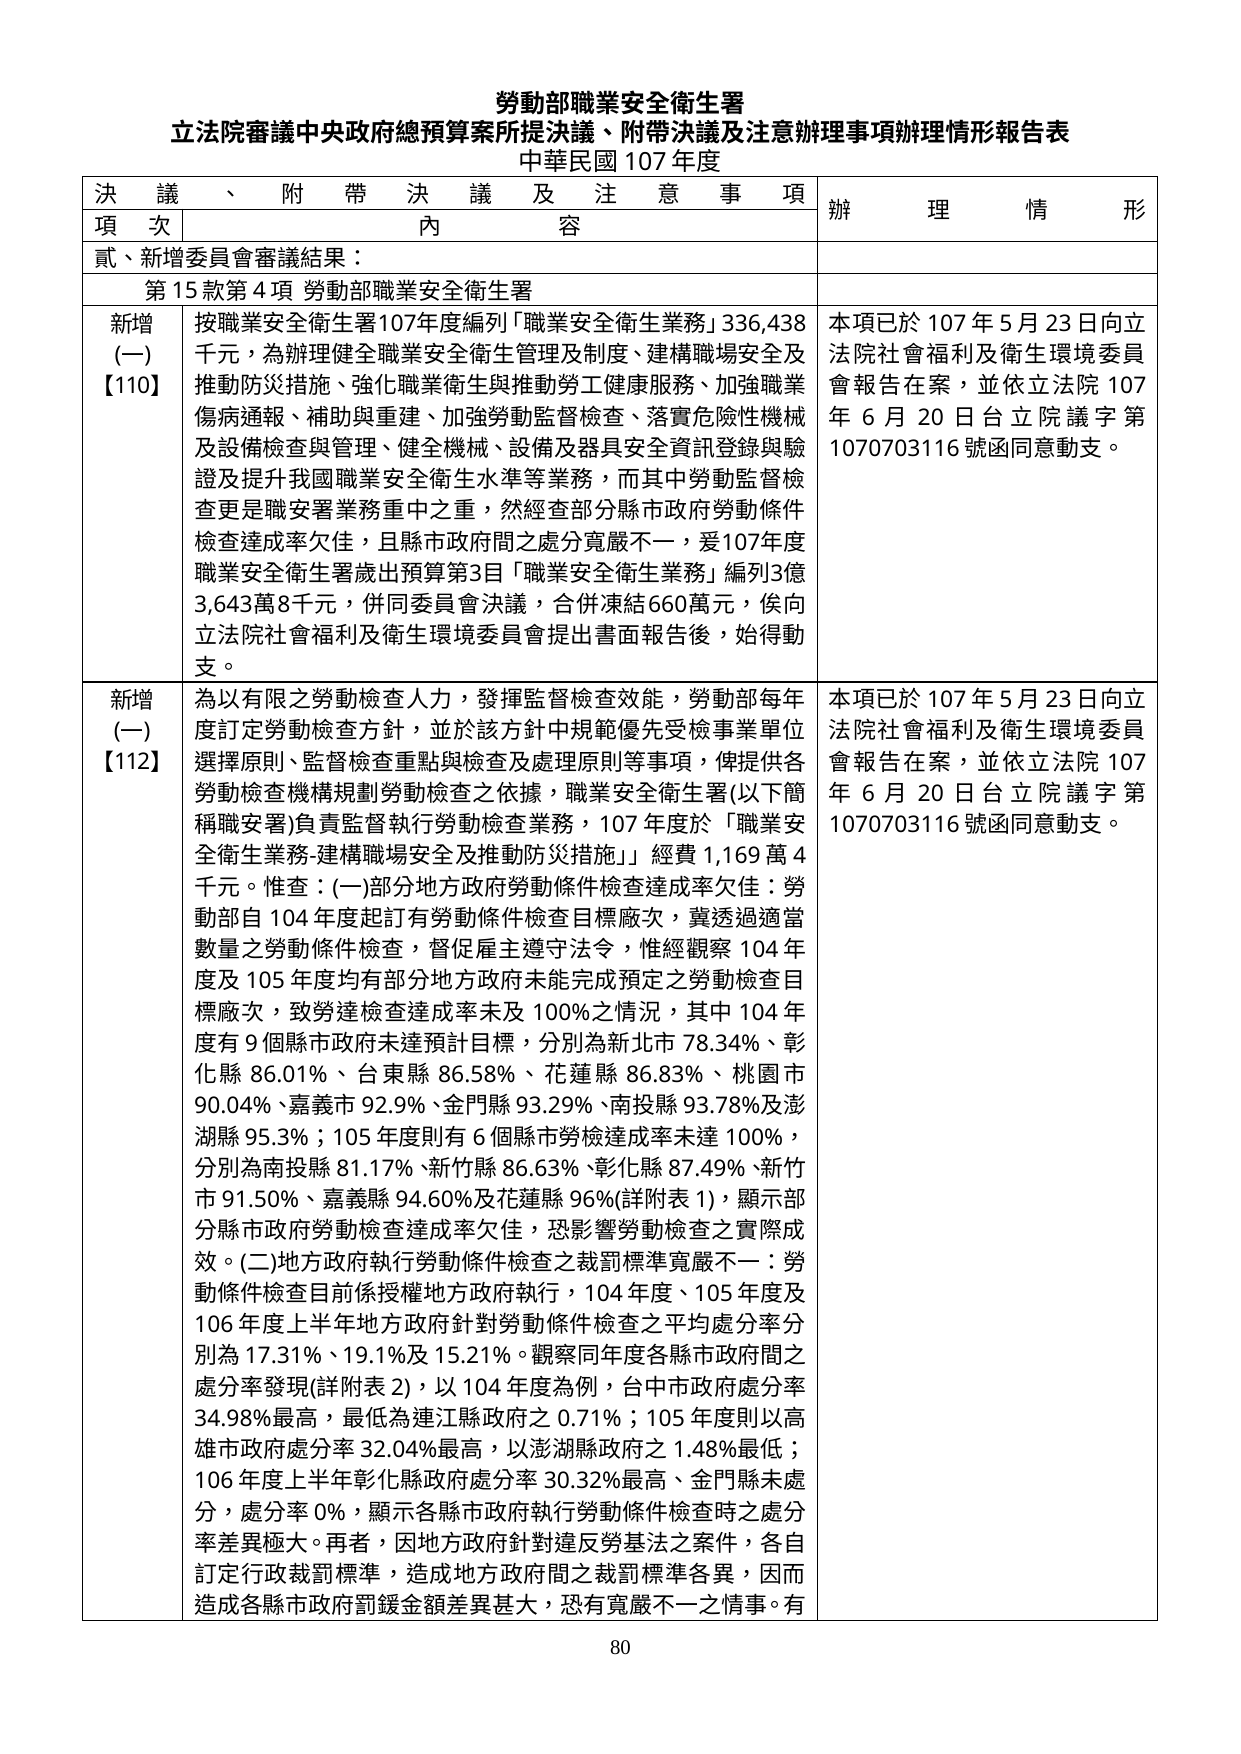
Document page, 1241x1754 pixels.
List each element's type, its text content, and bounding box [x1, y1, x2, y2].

table_cell 貳、新增委員會審議結果： [83, 242, 817, 273]
table_cell 為以有限之勞動檢查人力，發揮監督檢查效能，勞動部每年度訂定勞動檢查方針，並於該方針中規範優先受檢事業單位選擇原則、監督檢查重點與檢查及處理原則等事項，俾提供各勞動檢查機構規劃勞動檢查之依據，職業安全衛生署(以下簡稱職安署)負責監督執行勞動檢查業務，107年度於「職業安全衛生業務-建構職場安全及推動防災措施」」經費1,169萬4千元。惟查：(一)部分地方政府勞動條件檢查達成率欠佳：勞動部自104年度起訂有勞動條件檢查目標廠次，冀透過適當數量之勞動條件檢查，督促雇主遵守法令，惟經觀察104年度及105年度均有部分地方政府未能完成預定之勞動檢查目標廠次，致勞達檢查達成率未及100%之情況，其中104年度有9個縣市政府未達預計目標，分別為新北市78.34%、彰化縣86.01%、台東縣86.58%、花蓮縣86.83%、桃園市90.04%、嘉義市92.9%、金門縣93.29%、南投縣93.78%及澎湖縣95.3%；105年度則有6個縣市勞檢達成率未達100%，分別為南投縣81.17%、新竹縣86.63%、彰化縣87.49%、新竹市91.50%、嘉義縣94.60%及花蓮縣96%(詳附表1)，顯示部分縣市政府勞動檢查達成率欠佳，恐影響勞動檢查之實際成效。(二)地方政府執行勞動條件檢查之裁罰標準寬嚴不一：勞動條件檢查目前係授權地方政府執行，104年度、105年度及106年度上半年地方政府針對勞動條件檢查之平均處分率分別為17.31%、19.1%及15.21%。觀察同年度各縣市政府間之處分率發現(詳附表2)，以104年度為例，台中市政府處分率34.98%最高，最低為連江縣政府之0.71%；105年度則以高雄市政府處分率32.04%最高，以澎湖縣政府之1.48%最低；106年度上半年彰化縣政府處分率30.32%最高、金門縣未處分，處分率0%，顯示各縣市政府執行勞動條件檢查時之處分率差異極大。再者，因地方政府針對違反勞基法之案件，各自訂定行政裁罰標準，造成地方政府間之裁罰標準各異，因而造成各縣市政府罰鍰金額差異甚大，恐有寬嚴不一之情事。有 [183, 683, 817, 1620]
table_cell 內 容 [183, 210, 817, 241]
table_cell 本項已於107年5月23日向立法院社會福利及衛生環境委員會報告在案，並依立法院107年6月20日台立院議字第1070703116號函同意動支。 [818, 683, 1157, 1620]
table_cell 新增 (一) 【112】 [83, 683, 182, 1620]
table_cell 按職業安全衛生署107年度編列「職業安全衛生業務」336,438千元，為辦理健全職業安全衛生管理及制度、建構職場安全及推動防災措施、強化職業衛生與推動勞工健康服務、加強職業傷病通報、補助與重建、加強勞動監督檢查、落實危險性機械及設備檢查與管理、健全機械、設備及器具安全資訊登錄與驗證及提升我國職業安全衛生水準等業務，而其中勞動監督檢查更是職安署業務重中之重，然經查部分縣市政府勞動條件檢查達成率欠佳，且縣市政府間之處分寬嚴不一，爰107年度職業安全衛生署歲出預算第3目「職業安全衛生業務」編列3億3,643萬8千元，併同委員會決議，合併凍結660萬元，俟向立法院社會福利及衛生環境委員會提出書面報告後，始得動支。 [183, 306, 817, 681]
table_cell 第15款第4項 勞動部職業安全衛生署 [83, 274, 817, 305]
table_cell [818, 274, 1157, 305]
table_cell [818, 242, 1157, 273]
table_header 辦理情形 [818, 177, 1157, 241]
table_cell 新增 (一) 【110】 [83, 306, 182, 681]
table_cell 項次 [83, 210, 182, 241]
table_cell 本項已於107年5月23日向立法院社會福利及衛生環境委員會報告在案，並依立法院107年6月20日台立院議字第1070703116號函同意動支。 [818, 306, 1157, 681]
table_header 決議、附帶決議及注意事項 [83, 177, 817, 208]
